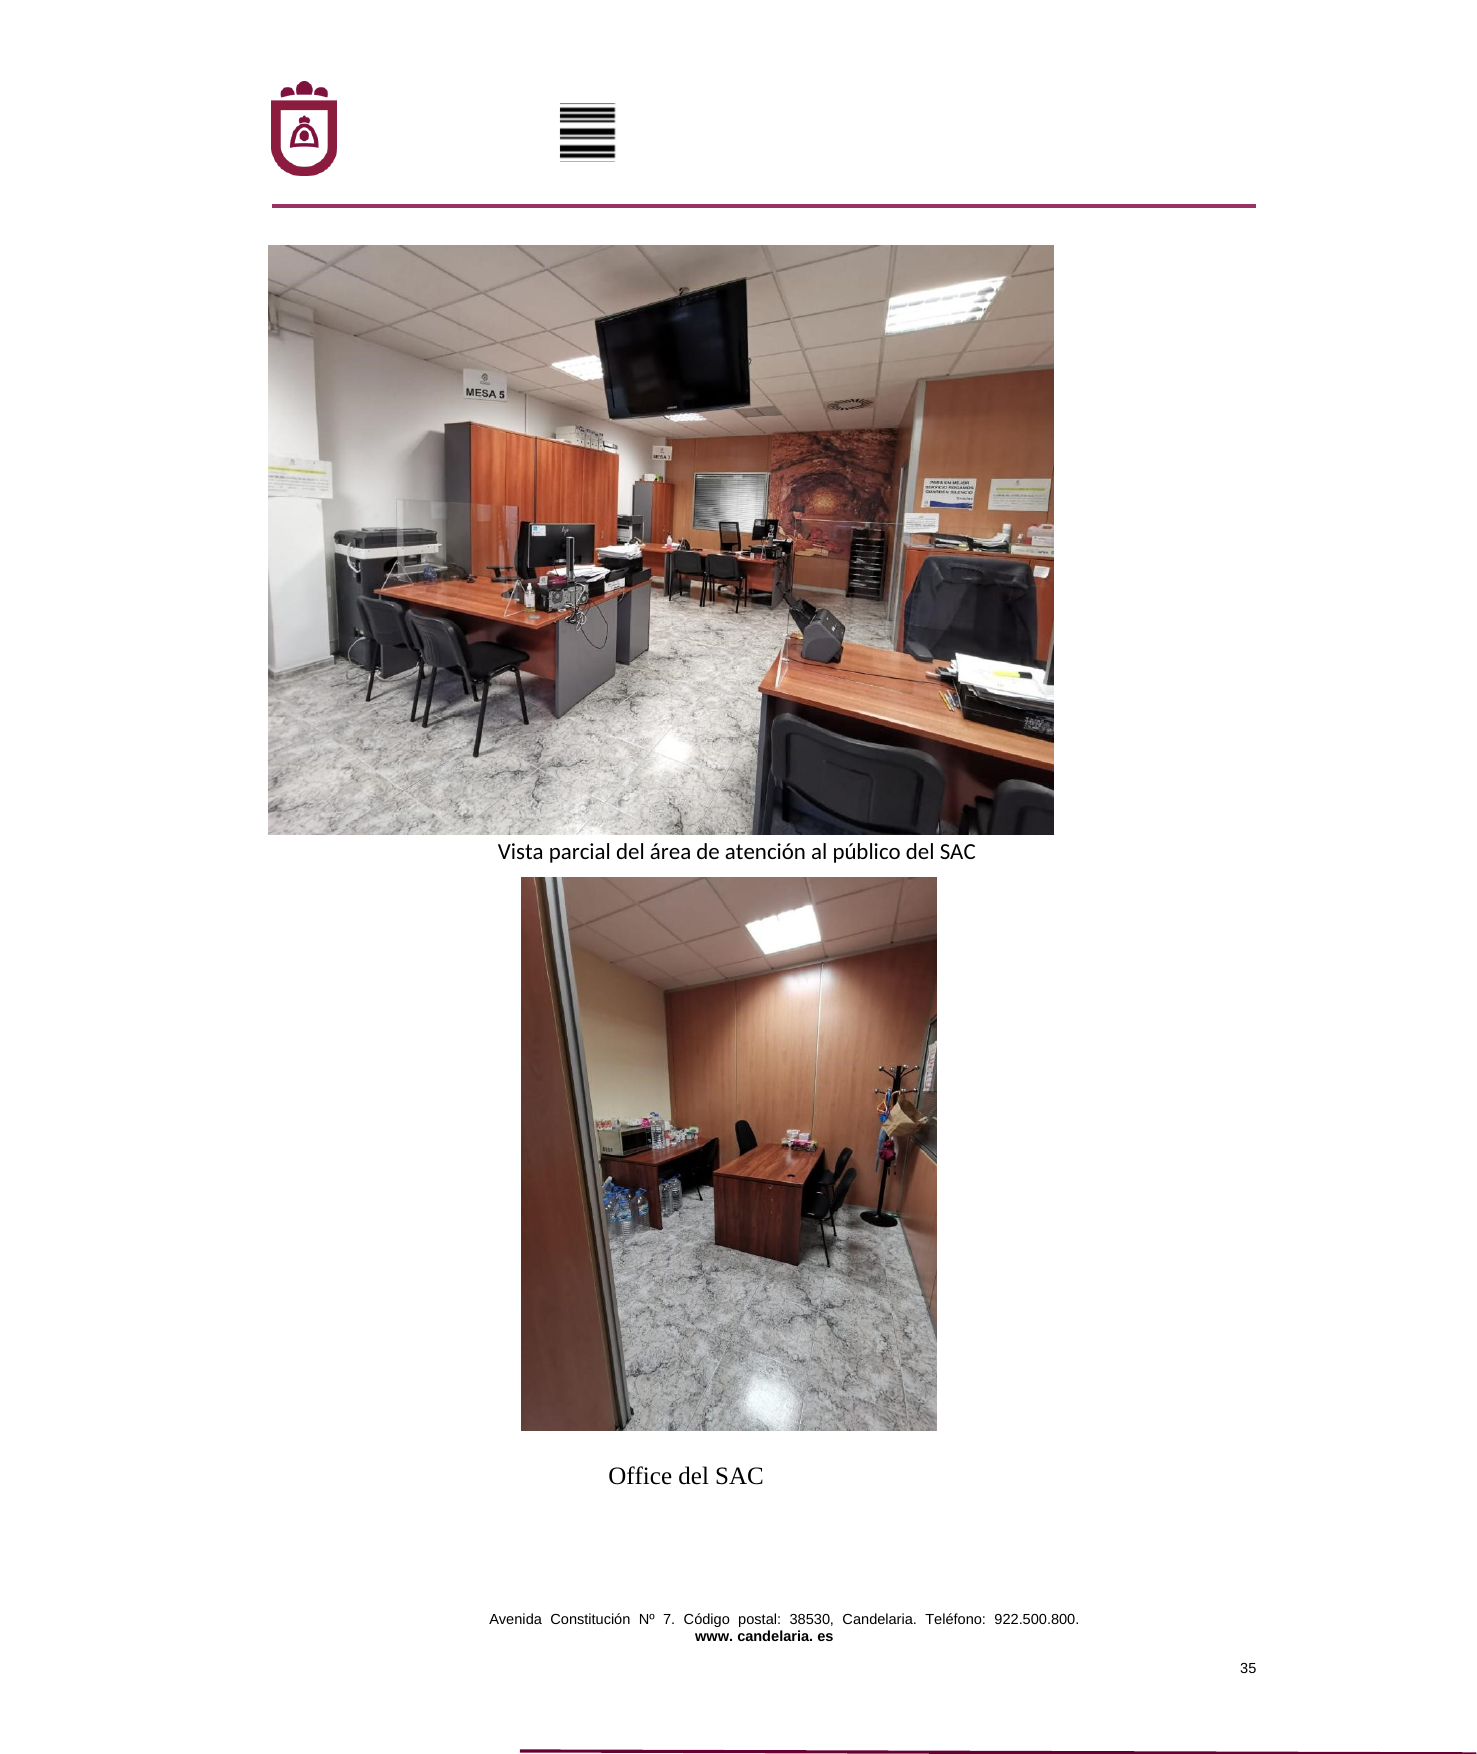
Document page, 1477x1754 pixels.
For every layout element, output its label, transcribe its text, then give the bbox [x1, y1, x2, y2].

subtitle Office del SAC [251, 1461, 1361, 1490]
